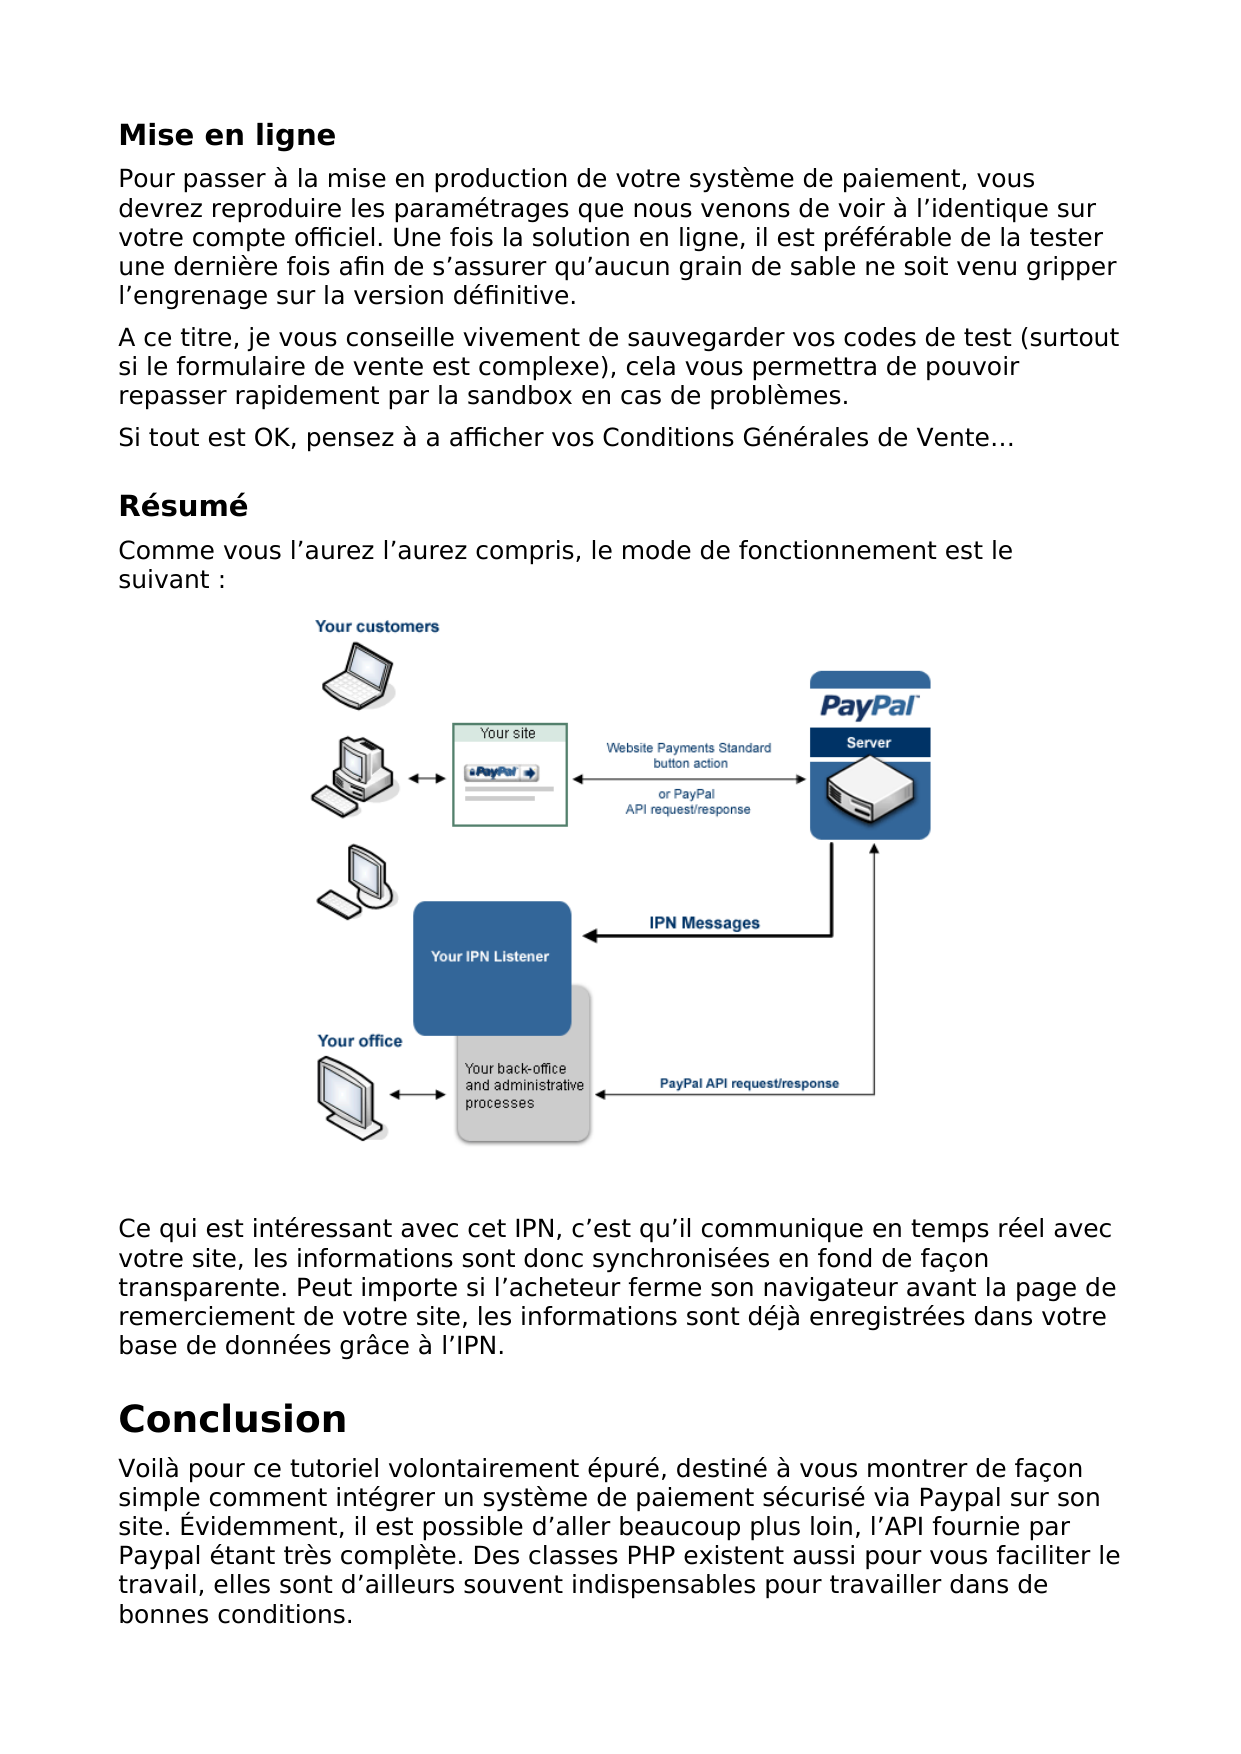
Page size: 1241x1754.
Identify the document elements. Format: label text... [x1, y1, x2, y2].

subtitle Mise en ligne [118, 118, 1122, 152]
text Ce qui est intéressant avec cet IPN, c’est qu’il communique en temps réel avec votre site, les informations sont donc synchronisées en fond de façon transparente. Peut importe si l’acheteur ferme son navigateur avant la page de remerciement de votre site, les informations sont déjà enregistrées dans votre base de données grâce à l’IPN. [118, 1214, 1122, 1360]
text A ce titre, je vous conseille vivement de sauvegarder vos codes de test (surtout si le formulaire de vente est complexe), cela vous permettra de pouvoir repasser rapidement par la sandbox en cas de problèmes. [118, 323, 1122, 410]
picture [307, 606, 933, 1173]
subtitle Conclusion [118, 1398, 1122, 1442]
text Si tout est OK, pensez à a afficher vos Conditions Générales de Vente… [118, 423, 1122, 452]
text Comme vous l’aurez l’aurez compris, le mode de fonctionnement est le suivant : [118, 536, 1122, 594]
text Pour passer à la mise en production de votre système de paiement, vous devrez reproduire les paramétrages que nous venons de voir à l’identique sur votre compte officiel. Une fois la solution en ligne, il est préférable de la tester une dernière fois afin de s’assurer qu’aucun grain de sable ne soit venu gripper l’engrenage sur la version définitive. [118, 164, 1122, 310]
subtitle Résumé [118, 489, 1122, 523]
text Voilà pour ce tutoriel volontairement épuré, destiné à vous montrer de façon simple comment intégrer un système de paiement sécurisé via Paypal sur son site. Évidemment, il est possible d’aller beaucoup plus loin, l’API fournie par Paypal étant très complète. Des classes PHP existent aussi pour vous faciliter le travail, elles sont d’ailleurs souvent indispensables pour travailler dans de bonnes conditions. [118, 1454, 1122, 1629]
